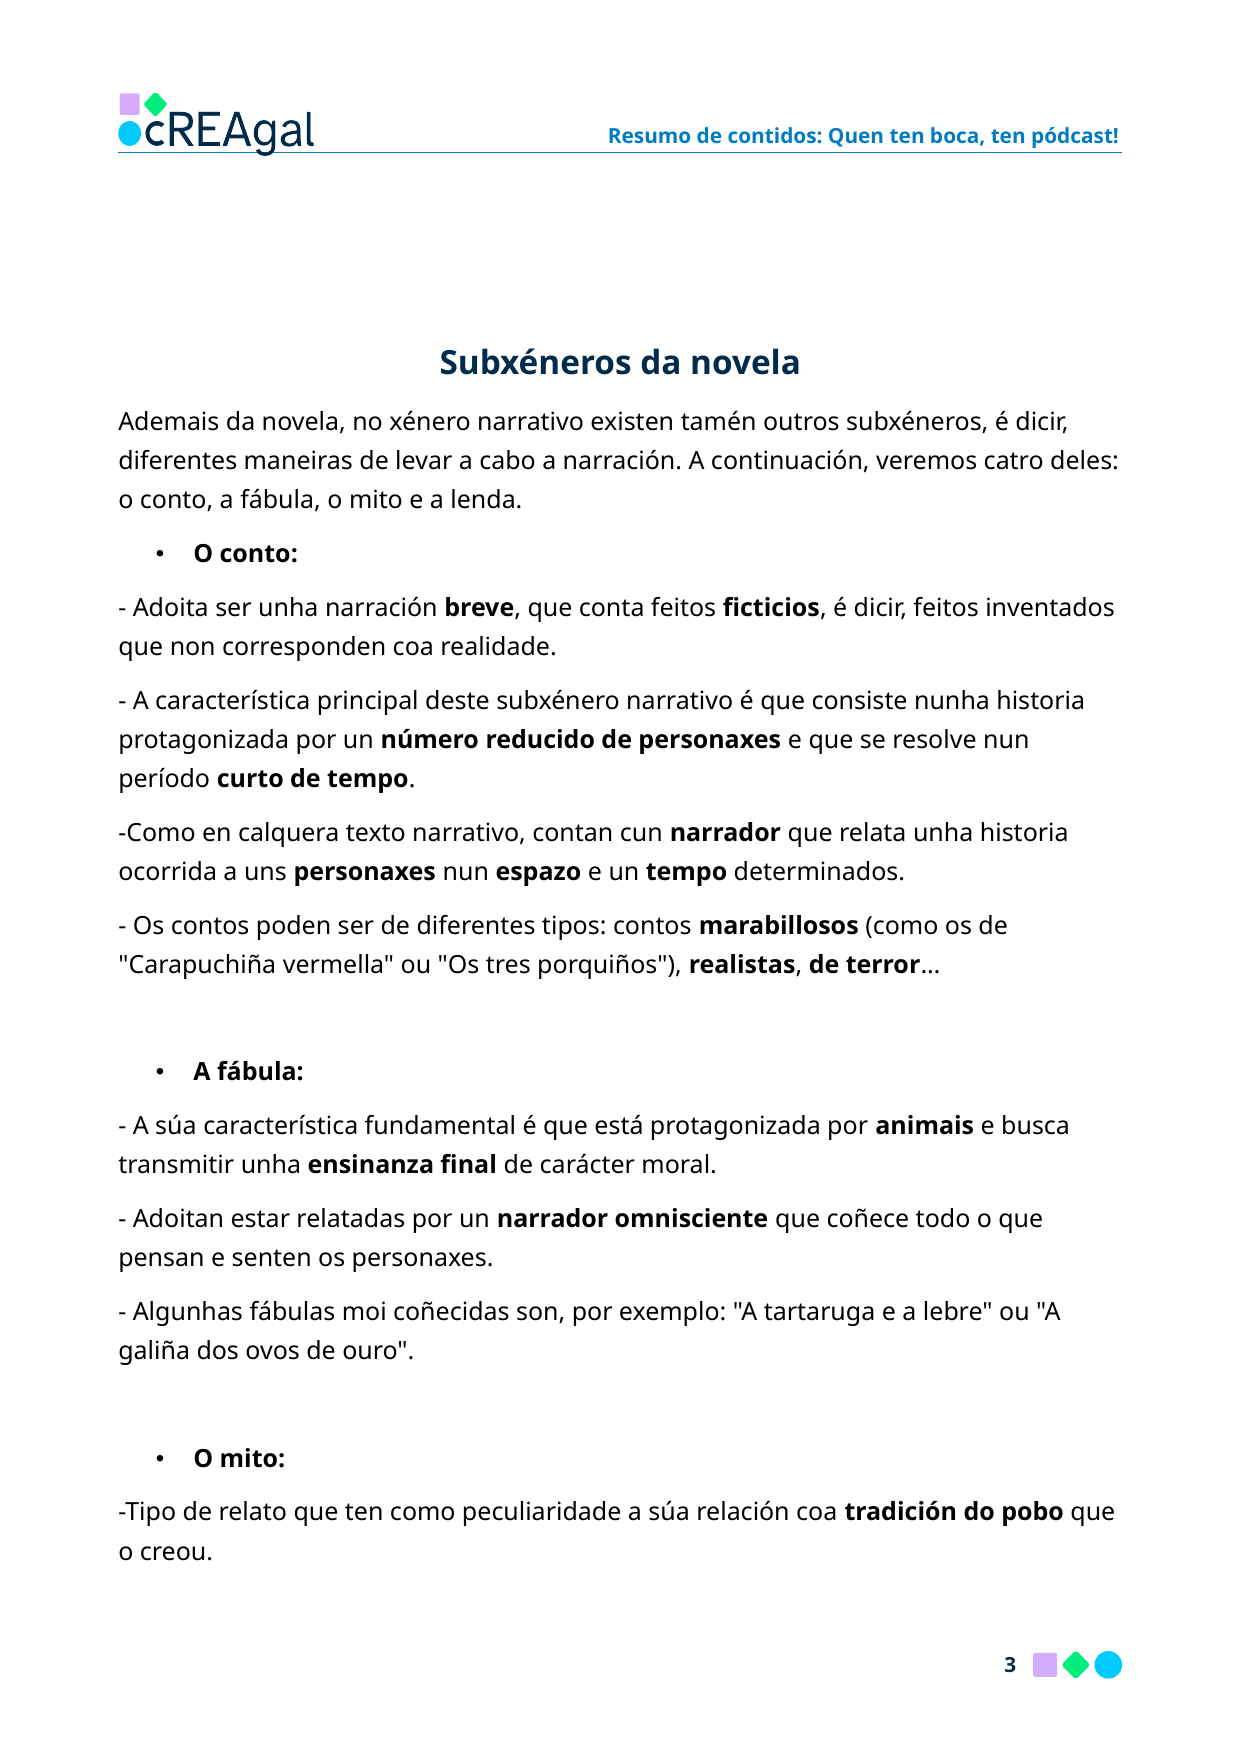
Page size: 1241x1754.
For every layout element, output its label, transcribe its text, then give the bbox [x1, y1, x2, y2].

text - A característica principal deste subxénero narrativo é que consiste nunha historia protagonizada por un número reducido de personaxes e que se resolve nun período curto de tempo. [118, 682, 1122, 795]
text - A súa característica fundamental é que está protagonizada por animais e busca transmitir unha ensinanza final de carácter moral. [118, 1108, 1122, 1181]
text - Algunhas fábulas moi coñecidas son, por exemplo: "A tartaruga e a lebre" ou "A galiña dos ovos de ouro". [118, 1294, 1122, 1367]
list O mito: [156, 1440, 1122, 1474]
subtitle Subxéneros da novela [118, 339, 1122, 384]
text - Adoita ser unha narración breve, que conta feitos ficticios, é dicir, feitos inventados que non corresponden coa realidade. [118, 589, 1122, 663]
text - Adoitan estar relatadas por un narrador omnisciente que coñece todo o que pensan e senten os personaxes. [118, 1201, 1122, 1274]
text - Os contos poden ser de diferentes tipos: contos marabillosos (como os de "Carapuchiña vermella" ou "Os tres porquiños"), realistas, de terror… [118, 907, 1122, 981]
text -Como en calquera texto narrativo, contan cun narrador que relata unha historia ocorrida a uns personaxes nun espazo e un tempo determinados. [118, 814, 1122, 888]
text Ademais da novela, no xénero narrativo existen tamén outros subxéneros, é dicir, diferentes maneiras de levar a cabo a narración. A continuación, veremos catro deles: o conto, a fábula, o mito e a lenda. [118, 404, 1122, 516]
list O conto: [156, 536, 1122, 570]
list A fábula: [156, 1054, 1122, 1088]
text -Tipo de relato que ten como peculiaridade a súa relación coa tradición do pobo que o creou. [118, 1494, 1122, 1567]
picture [118, 93, 314, 156]
